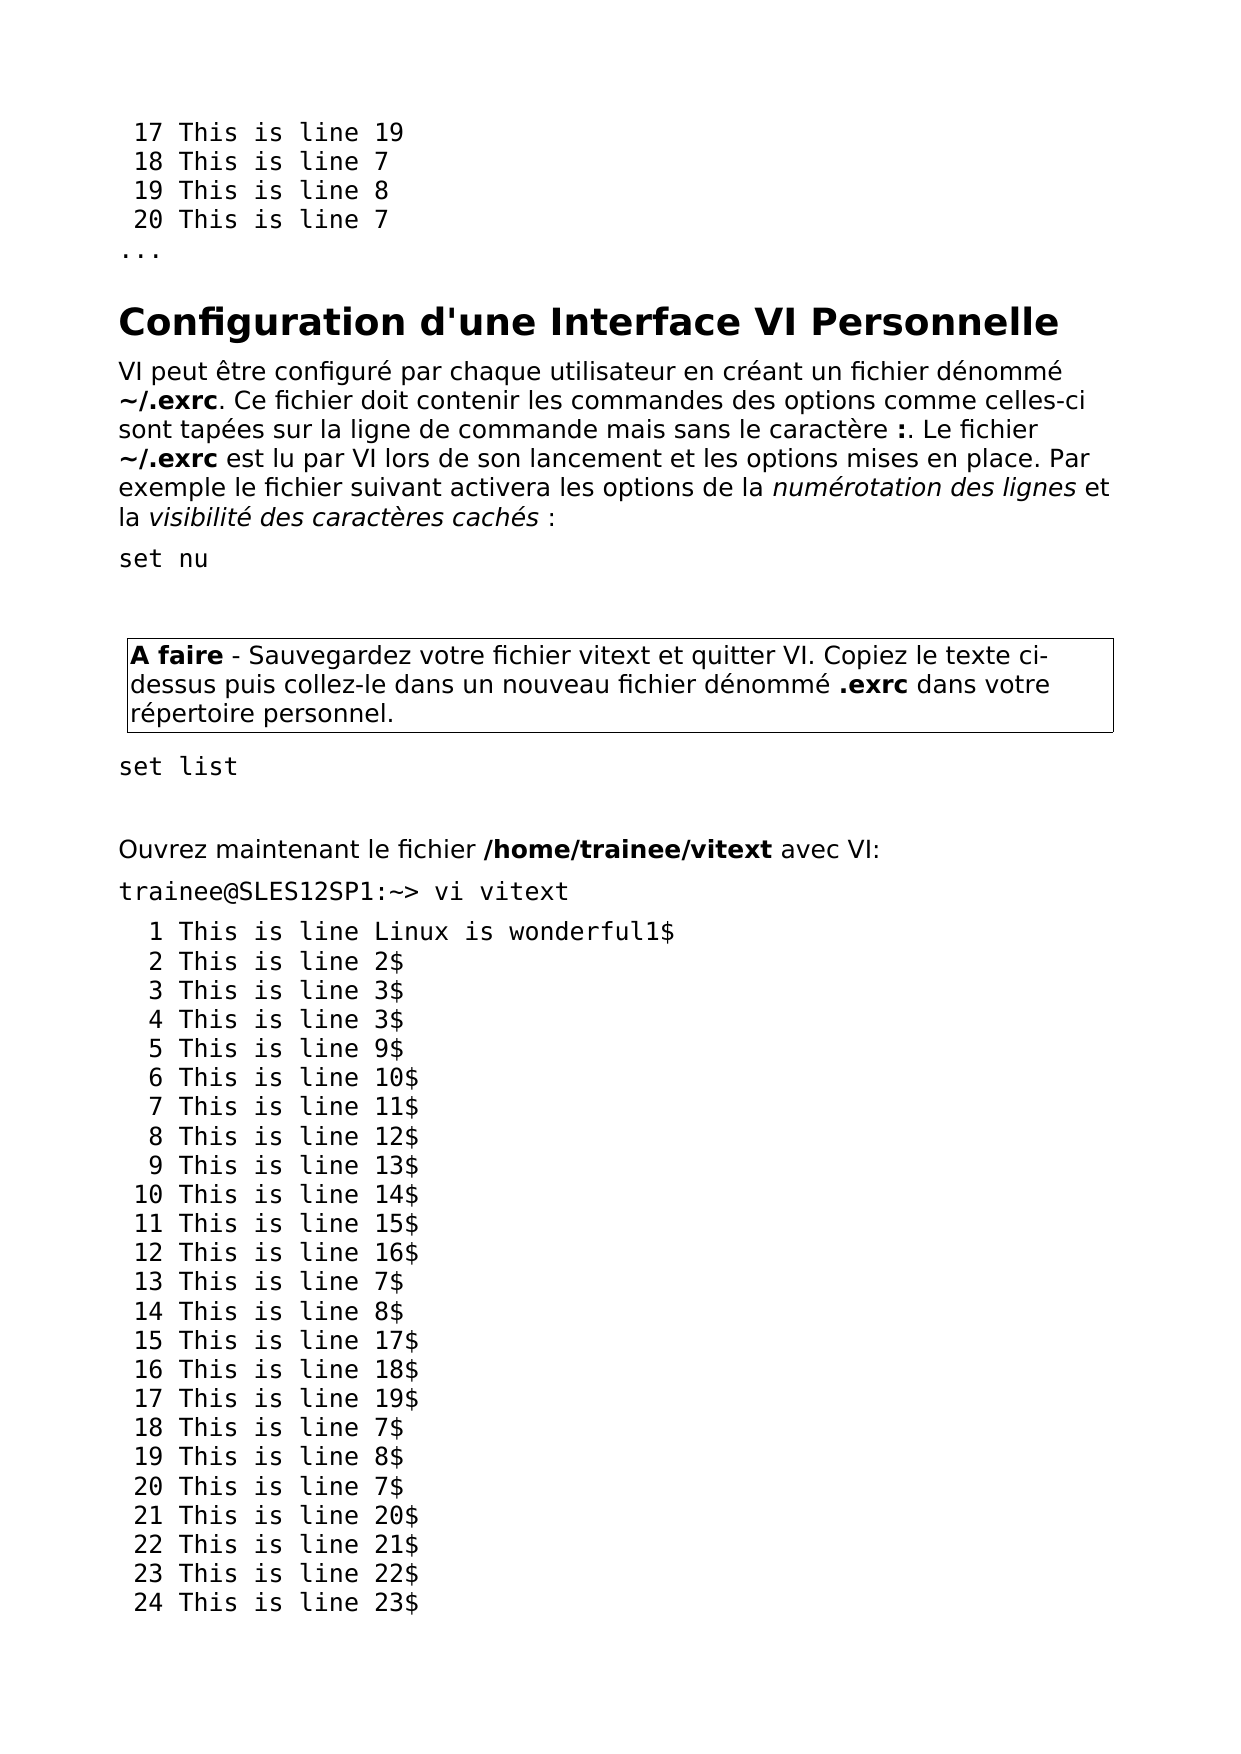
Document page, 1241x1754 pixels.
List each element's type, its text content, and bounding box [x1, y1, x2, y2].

text Ouvrez maintenant le fichier /home/trainee/vitext avec VI: [118, 835, 1122, 864]
text set nu [118, 544, 1122, 614]
text 17 This is line 19 18 This is line 7 19 This is line 8 20 This is line 7 ... [118, 118, 1122, 264]
text trainee@SLES12SP1:~> vi vitext [118, 877, 1122, 906]
text 1 This is line Linux is wonderful1$ 2 This is line 2$ 3 This is line 3$ 4 This is line 3$ 5 This is line 9$ 6 This is line 10$ 7 This is line 11$ 8 This is line 12$ 9 This is line 13$ 10 This is line 14$ 11 This is line 15$ 12 This is line 16$ 13 This is line 7$ 14 This is line 8$ 15 This is line 17$ 16 This is line 18$ 17 This is line 19$ 18 This is line 7$ 19 This is line 8$ 20 This is line 7$ 21 This is line 20$ 22 This is line 21$ 23 This is line 22$ 24 This is line 23$ [118, 918, 1122, 1618]
subtitle Configuration d'une Interface VI Personnelle [118, 301, 1122, 344]
text VI peut être configuré par chaque utilisateur en créant un fichier dénommé ~/.exrc. Ce fichier doit contenir les commandes des options comme celles-ci sont tapées sur la ligne de commande mais sans le caractère :. Le fichier ~/.exrc est lu par VI lors de son lancement et les options mises en place. Par exemple le fichier suivant activera les options de la numérotation des lignes et la visibilité des caractères cachés : [118, 357, 1122, 532]
table_header A faire - Sauvegardez votre fichier vitext et quitter VI. Copiez le texte ci-dessus puis collez-le dans un nouveau fichier dénommé .exrc dans votre répertoire personnel. [128, 639, 1113, 732]
text set list [118, 741, 1122, 782]
